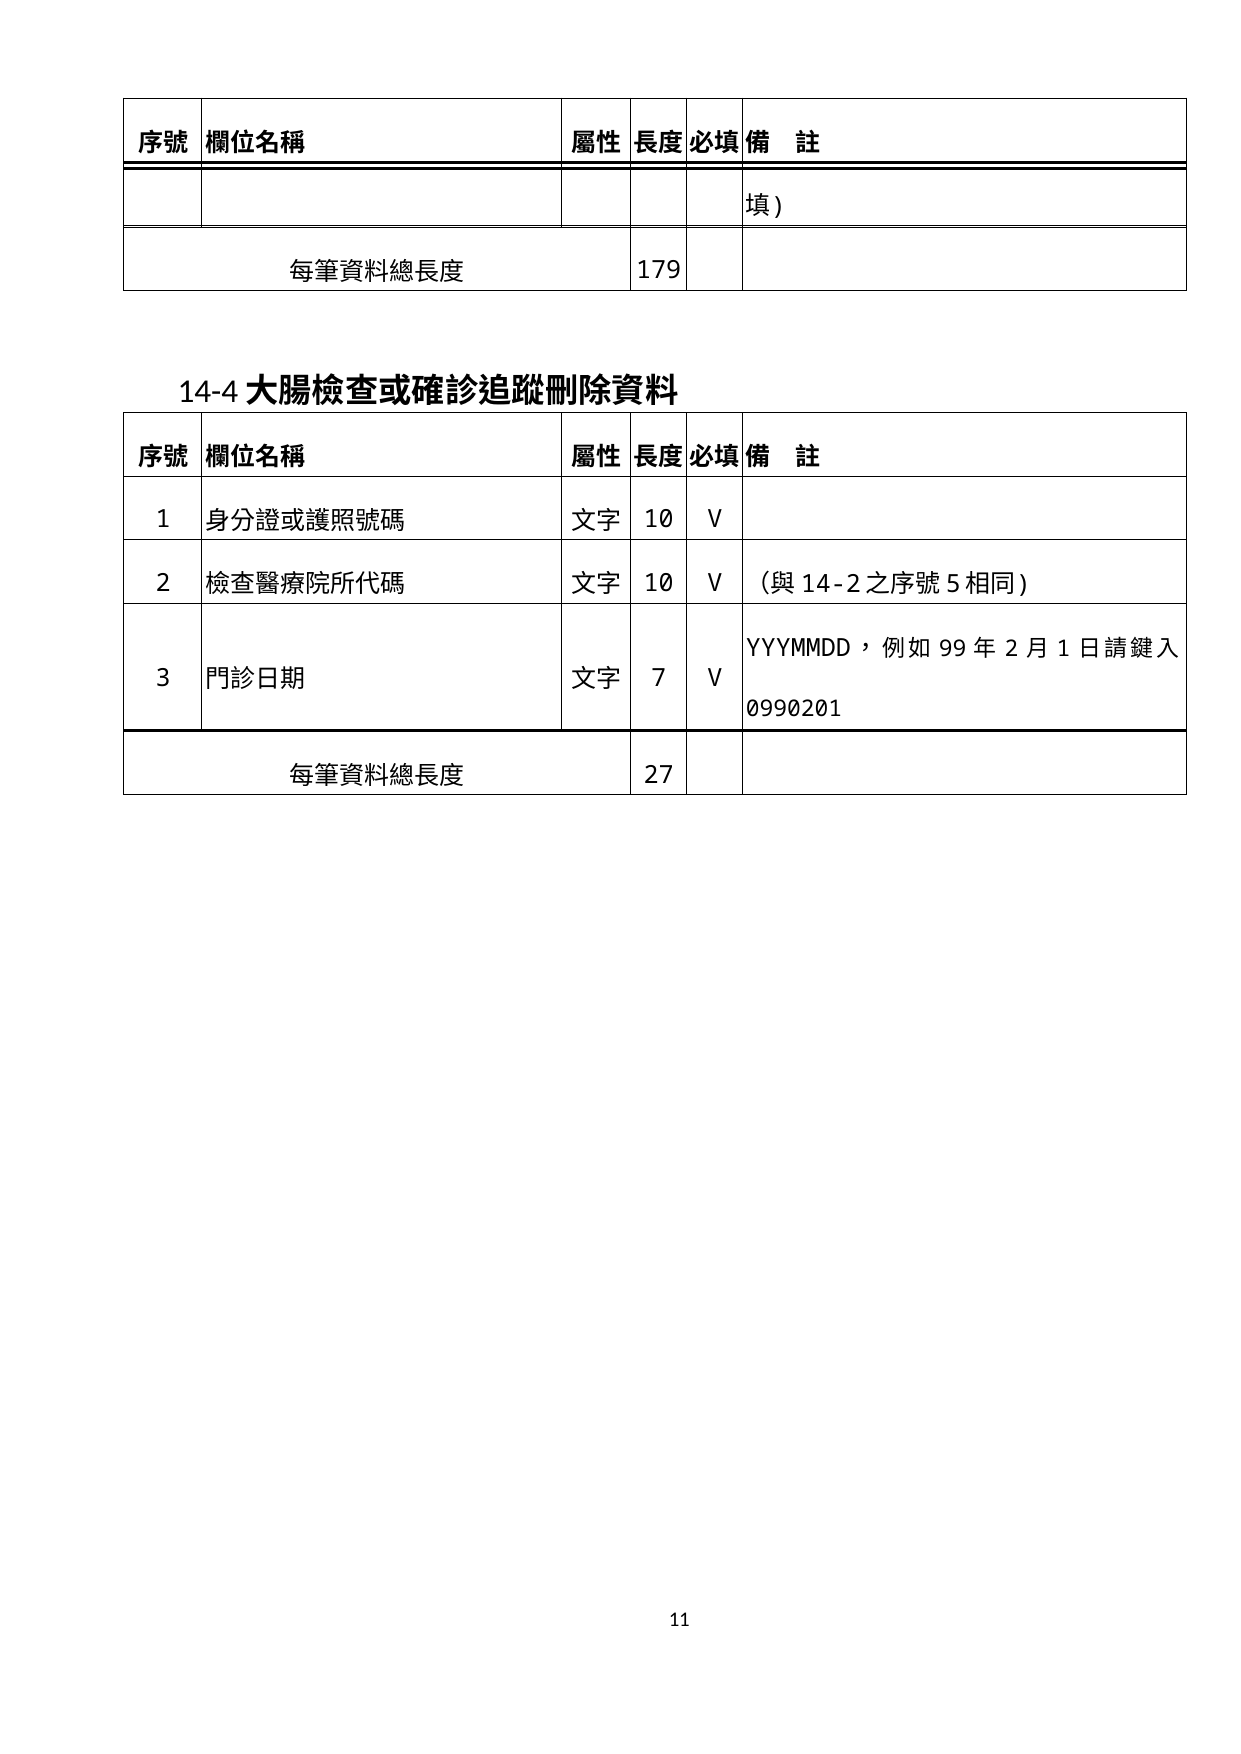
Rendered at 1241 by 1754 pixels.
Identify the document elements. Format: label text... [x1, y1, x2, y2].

table_cell 7 [631, 604, 686, 729]
table_cell [202, 170, 561, 224]
table_header 必填 [687, 99, 742, 161]
table_header 屬性 [562, 413, 630, 476]
table_cell 10 [631, 540, 686, 603]
table_cell V [687, 540, 742, 603]
table_header 屬性 [562, 99, 630, 161]
table_cell [631, 170, 686, 224]
table_cell [687, 170, 742, 224]
table_cell [687, 228, 742, 290]
table_cell V [687, 604, 742, 729]
table_cell YYYMMDD，例如99年2月1日請鍵入0990201 [743, 604, 1186, 729]
table_cell 10 [631, 477, 686, 539]
table_header 長度 [631, 413, 686, 476]
table_cell 2 [124, 540, 201, 603]
table_cell 身分證或護照號碼 [202, 477, 561, 539]
table_cell 文字 [562, 540, 630, 603]
table_cell [124, 170, 201, 224]
table_cell 每筆資料總長度 [124, 228, 630, 290]
table_cell [743, 732, 1186, 794]
table_header 序號 [124, 99, 201, 161]
table_cell （與14-2之序號5相同) [743, 540, 1186, 603]
table_header 必填 [687, 413, 742, 476]
table_cell 文字 [562, 477, 630, 539]
table_cell [743, 228, 1186, 290]
table_header 備 註 [743, 99, 1186, 161]
table_header 長度 [631, 99, 686, 161]
table_header 欄位名稱 [202, 99, 561, 161]
table_cell 檢查醫療院所代碼 [202, 540, 561, 603]
table_cell 文字 [562, 604, 630, 729]
table_cell 27 [631, 732, 686, 794]
text 14-4大腸檢查或確診追蹤刪除資料 [177, 364, 1181, 412]
table_header 欄位名稱 [202, 413, 561, 476]
table_header 備 註 [743, 413, 1186, 476]
table_cell 填) [743, 170, 1186, 224]
table_cell 1 [124, 477, 201, 539]
table_cell 門診日期 [202, 604, 561, 729]
table_cell [562, 170, 630, 224]
table_cell V [687, 477, 742, 539]
table_cell 179 [631, 228, 686, 290]
table_header 序號 [124, 413, 201, 476]
table_cell 3 [124, 604, 201, 729]
table_cell [687, 732, 742, 794]
table_cell 每筆資料總長度 [124, 732, 630, 794]
table_cell [743, 477, 1186, 539]
